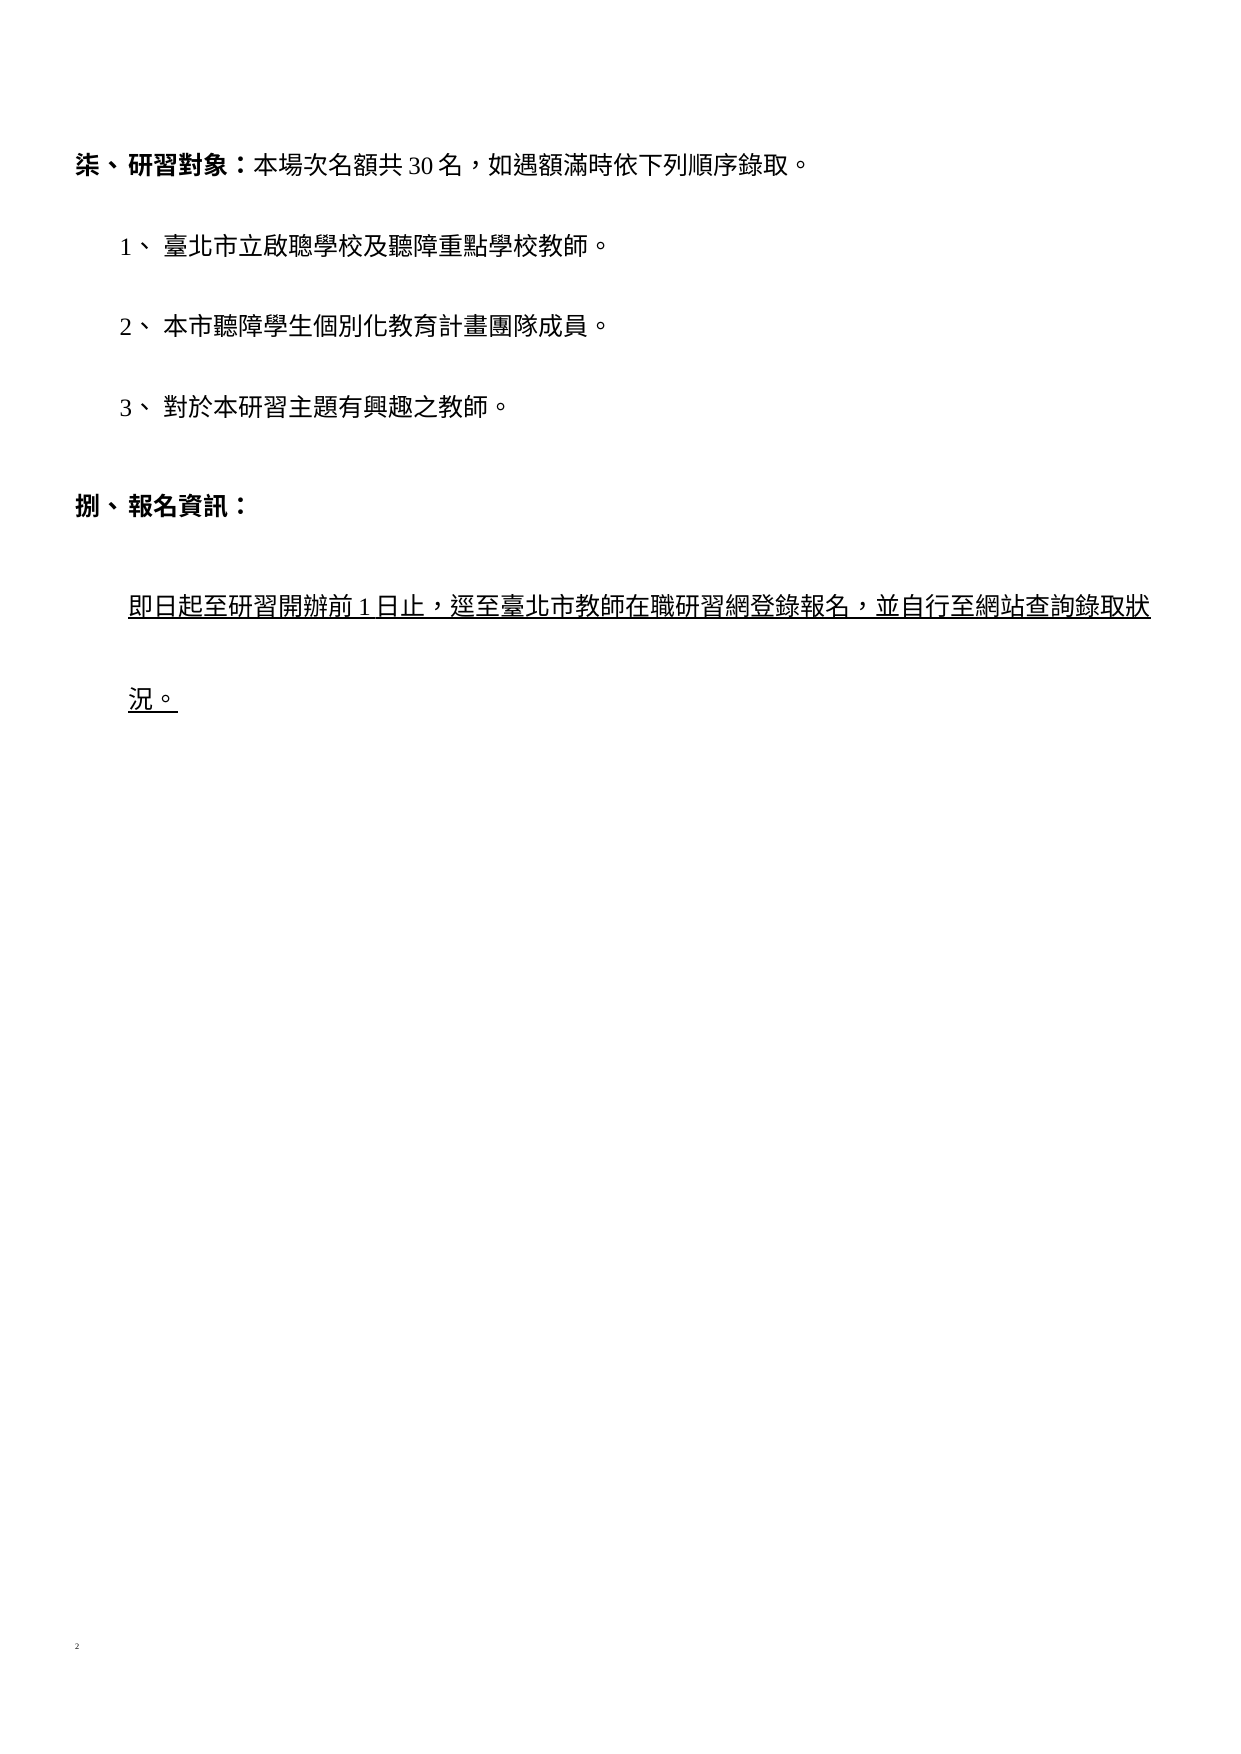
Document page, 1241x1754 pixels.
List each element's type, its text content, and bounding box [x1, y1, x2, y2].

list 臺北市立啟聰學校及聽障重點學校教師。 [119, 203, 1165, 265]
list 研習對象：本場次名額共30名，如遇額滿時依下列順序錄取。 [75, 122, 1165, 184]
list 對於本研習主題有興趣之教師。 [119, 364, 1165, 426]
list 本市聽障學生個別化教育計畫團隊成員。 [119, 283, 1165, 346]
list 報名資訊： [75, 463, 1165, 526]
text 即日起至研習開辦前1日止，逕至臺北市教師在職研習網登錄報名，並自行至網站查詢錄取狀況。 [128, 563, 1165, 719]
